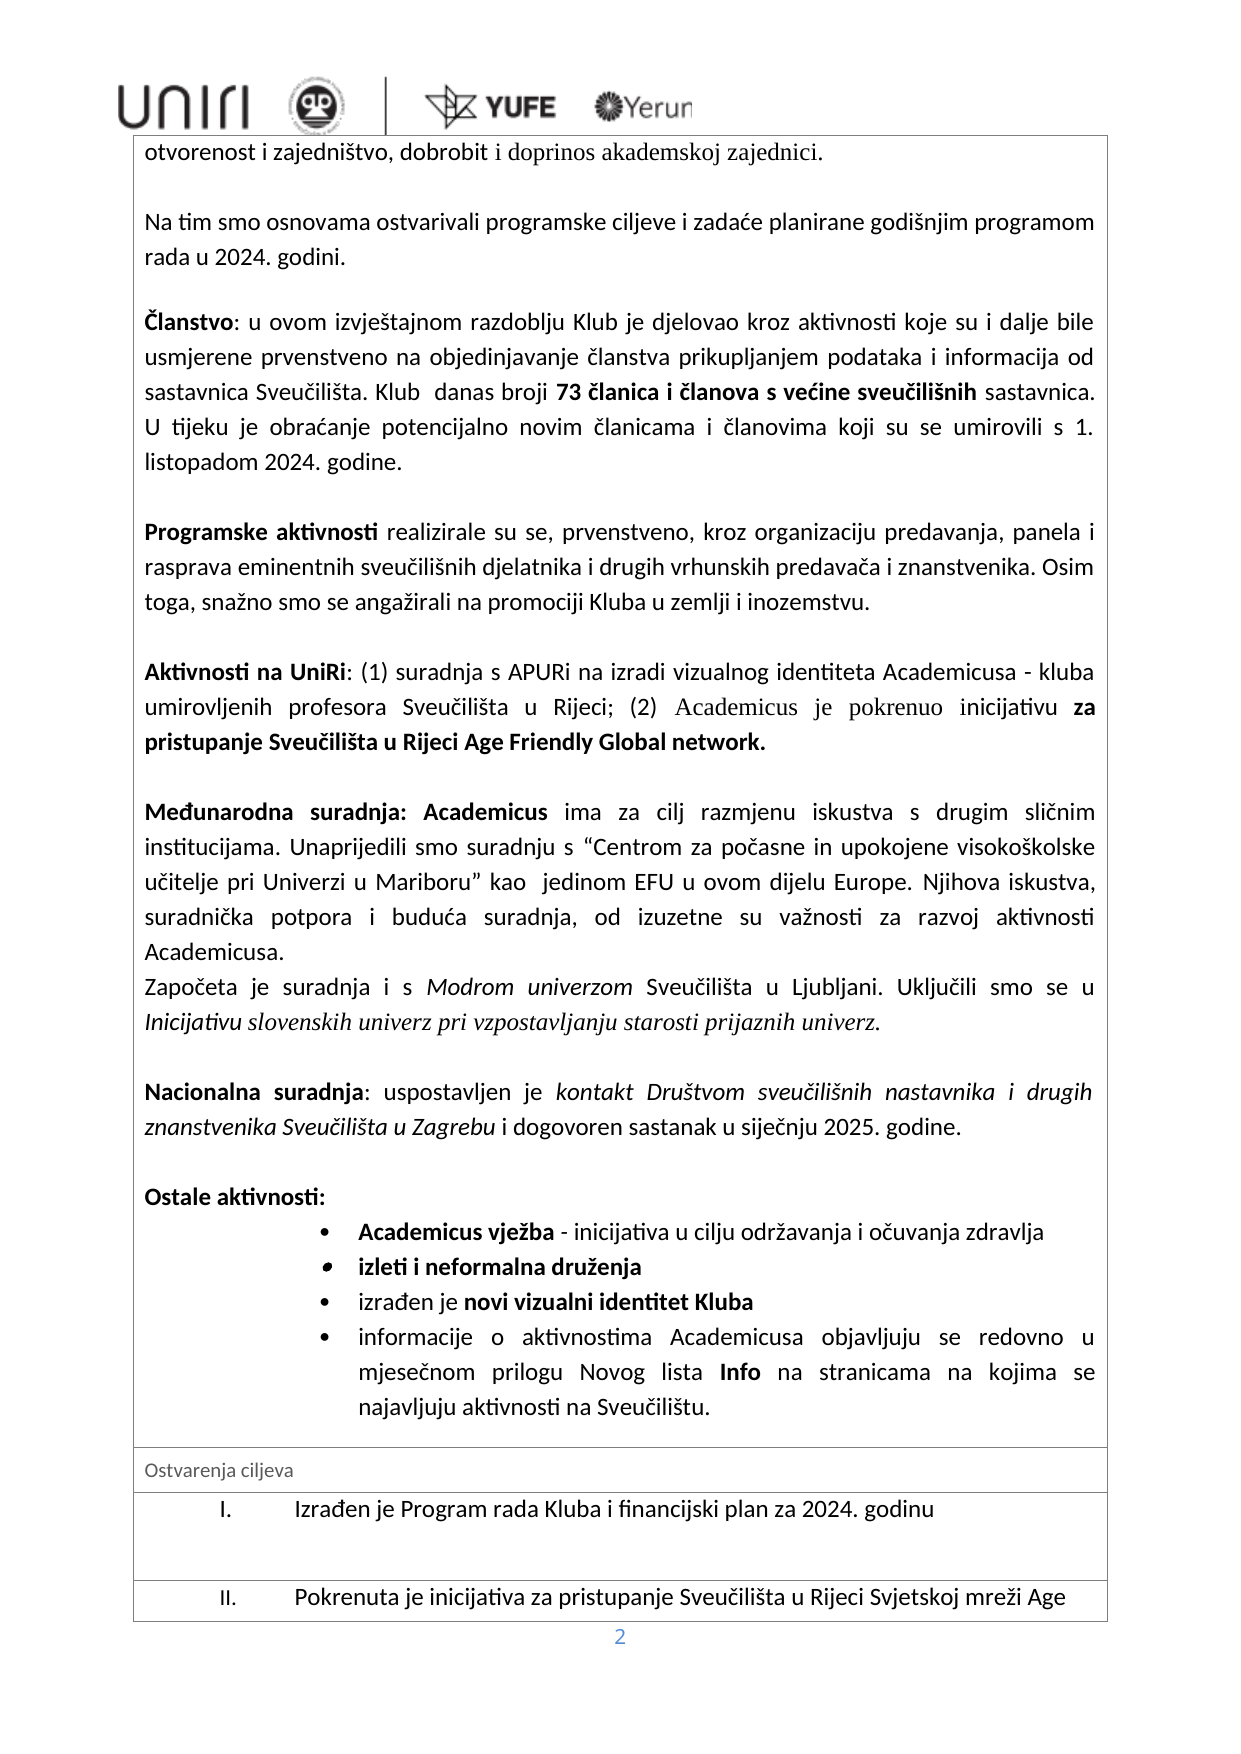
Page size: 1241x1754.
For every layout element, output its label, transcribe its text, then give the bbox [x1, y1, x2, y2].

table_cell otvorenost i zajedništvo, dobrobit i doprinos akademskoj zajednici. Na tim smo osnovama ostvarivali programske ciljeve i zadaće planirane godišnjim programom rada u 2024. godini. Članstvo: u ovom izvještajnom razdoblju Klub je djelovao kroz aktivnosti koje su i dalje bile usmjerene prvenstveno na objedinjavanje članstva prikupljanjem podataka i informacija od sastavnica Sveučilišta. Klub danas broji 73 članica i članova s većine sveučilišnih sastavnica. U tijeku je obraćanje potencijalno novim članicama i članovima koji su se umirovili s 1. listopadom 2024. godine. Programske aktivnosti realizirale su se, prvenstveno, kroz organizaciju predavanja, panela i rasprava eminentnih sveučilišnih djelatnika i drugih vrhunskih predavača i znanstvenika. Osim toga, snažno smo se angažirali na promociji Kluba u zemlji i inozemstvu. Aktivnosti na UniRi: (1) suradnja s APURi na izradi vizualnog identiteta Academicusa - kluba umirovljenih profesora Sveučilišta u Rijeci; (2) Academicus je pokrenuo inicijativu za pristupanje Sveučilišta u Rijeci Age Friendly Global network. Međunarodna suradnja: Academicus ima za cilj razmjenu iskustva s drugim sličnim institucijama. Unaprijedili smo suradnju s “Centrom za počasne in upokojene visokoškolske učitelje pri Univerzi u Mariboru” kao jedinom EFU u ovom dijelu Europe. Njihova iskustva, suradnička potpora i buduća suradnja, od izuzetne su važnosti za razvoj aktivnosti Academicusa. Započeta je suradnja i s Modrom univerzom Sveučilišta u Ljubljani. Uključili smo se u Inicijativu slovenskih univerz pri vzpostavljanju starosti prijaznih univerz. Nacionalna suradnja: uspostavljen je kontakt Društvom sveučilišnih nastavnika i drugih znanstvenika Sveučilišta u Zagrebu i dogovoren sastanak u siječnju 2025. godine. Ostale aktivnosti: Academicus vježba - inicijativa u cilju održavanja i očuvanja zdravlja izleti i neformalna druženja izrađen je novi vizualni identitet Kluba informacije o aktivnostima Academicusa objavljuju se redovno u mjesečnom prilogu Novog lista Info na stranicama na kojima se najavljuju aktivnosti na Sveučilištu. [134, 136, 1107, 1447]
table_cell Ostvarenja ciljeva [134, 1448, 1107, 1492]
table_cell Pokrenuta je inicijativa za pristupanje Sveučilišta u Rijeci Svjetskoj mreži Age [134, 1581, 1107, 1621]
table_cell Izrađen je Program rada Kluba i financijski plan za 2024. godinu [134, 1493, 1107, 1580]
